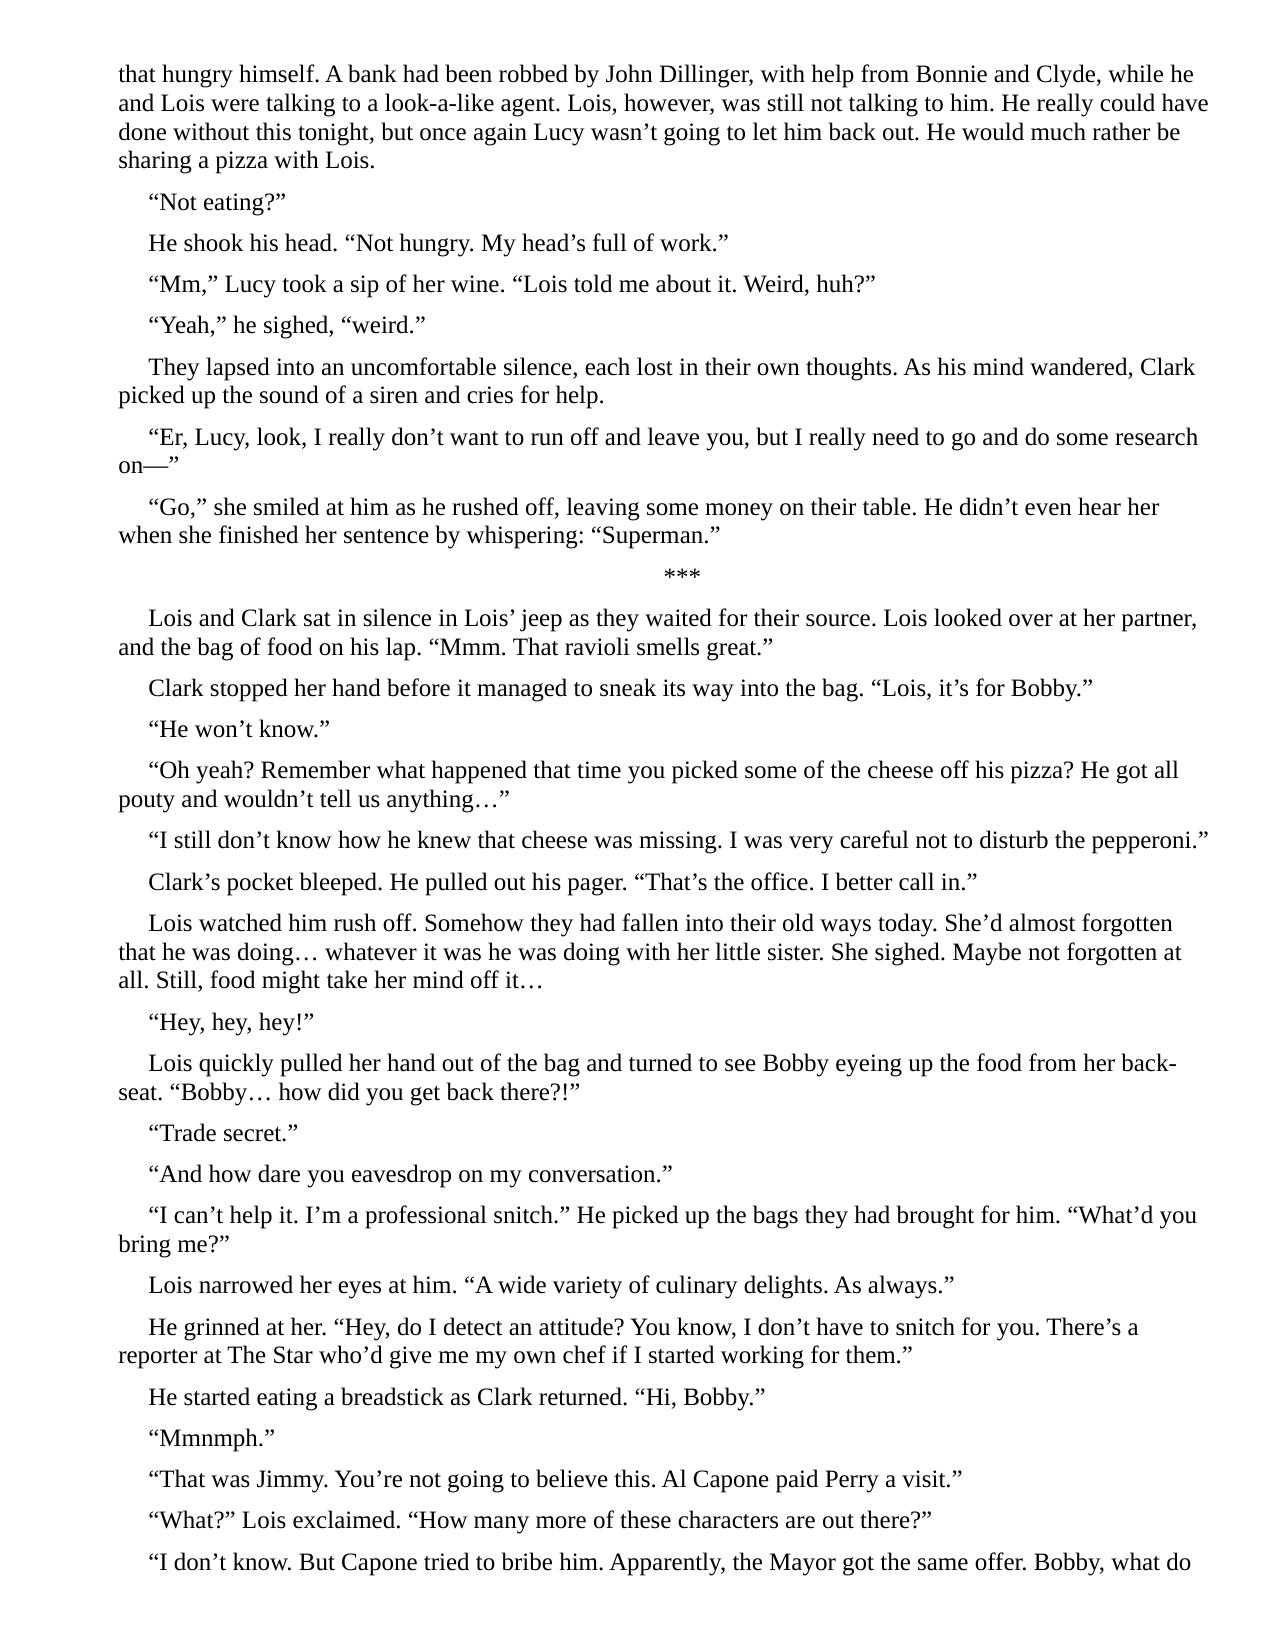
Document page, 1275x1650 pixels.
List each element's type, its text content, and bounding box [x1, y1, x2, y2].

text “I don’t know. But Capone tried to bribe him. Apparently, the Mayor got the same offer. Bobby, what do [118, 1547, 1216, 1575]
text “Trade secret.” [118, 1118, 1216, 1147]
text “I can’t help it. I’m a professional snitch.” He picked up the bags they had brought for him. “What’d you bring me?” [118, 1200, 1216, 1258]
text He shook his head. “Not hungry. My head’s full of work.” [118, 228, 1216, 257]
text “Er, Lucy, look, I really don’t want to run off and leave you, but I really need to go and do some research on—” [118, 422, 1216, 479]
text He started eating a breadstick as Clark returned. “Hi, Bobby.” [118, 1382, 1216, 1410]
text “Not eating?” [118, 187, 1216, 215]
text Clark’s pocket bleeped. He pulled out his pager. “That’s the office. I better call in.” [118, 867, 1216, 895]
text “He won’t know.” [118, 714, 1216, 743]
text “That was Jimmy. You’re not going to believe this. Al Capone paid Perry a visit.” [118, 1464, 1216, 1493]
text Clark stopped her hand before it managed to sneak its way into the bag. “Lois, it’s for Bobby.” [118, 673, 1216, 702]
text “Yeah,” he sighed, “weird.” [118, 310, 1216, 339]
text “Oh yeah? Remember what happened that time you picked some of the cheese off his pizza? He got all pouty and wouldn’t tell us anything…” [118, 755, 1216, 813]
text *** [118, 562, 1216, 590]
text “Go,” she smiled at him as he rushed off, leaving some money on their table. He didn’t even hear her when she finished her sentence by whispering: “Superman.” [118, 492, 1216, 549]
text “Mm,” Lucy took a sip of her wine. “Lois told me about it. Weird, huh?” [118, 269, 1216, 298]
text that hungry himself. A bank had been robbed by John Dillinger, with help from Bonnie and Clyde, while he and Lois were talking to a look-a-like agent. Lois, however, was still not talking to him. He really could have done without this tonight, but once again Lucy wasn’t going to let him back out. He would much rather be sharing a pizza with Lois. [118, 59, 1216, 174]
text Lois watched him rush off. Somehow they had fallen into their old ways today. She’d almost forgotten that he was doing… whatever it was he was doing with her little sister. She sighed. Maybe not forgotten at all. Still, food might take her mind off it… [118, 908, 1216, 994]
text “Mmnmph.” [118, 1423, 1216, 1452]
text Lois quickly pulled her hand out of the bag and turned to see Bobby eyeing up the food from her back-seat. “Bobby… how did you get back there?!” [118, 1048, 1216, 1105]
text “And how dare you eavesdrop on my conversation.” [118, 1159, 1216, 1188]
text Lois and Clark sat in silence in Lois’ jeep as they waited for their source. Lois looked over at her partner, and the bag of food on his lap. “Mmm. That ravioli smells great.” [118, 603, 1216, 660]
text They lapsed into an uncomfortable silence, each lost in their own thoughts. As his mind wandered, Clark picked up the sound of a siren and cries for help. [118, 352, 1216, 409]
text “What?” Lois exclaimed. “How many more of these characters are out there?” [118, 1505, 1216, 1534]
text “Hey, hey, hey!” [118, 1007, 1216, 1035]
text Lois narrowed her eyes at him. “A wide variety of culinary delights. As always.” [118, 1270, 1216, 1299]
text “I still don’t know how he knew that cheese was missing. I was very careful not to disturb the pepperoni.” [118, 825, 1216, 854]
text He grinned at her. “Hey, do I detect an attitude? You know, I don’t have to snitch for you. There’s a reporter at The Star who’d give me my own chef if I started working for them.” [118, 1312, 1216, 1369]
